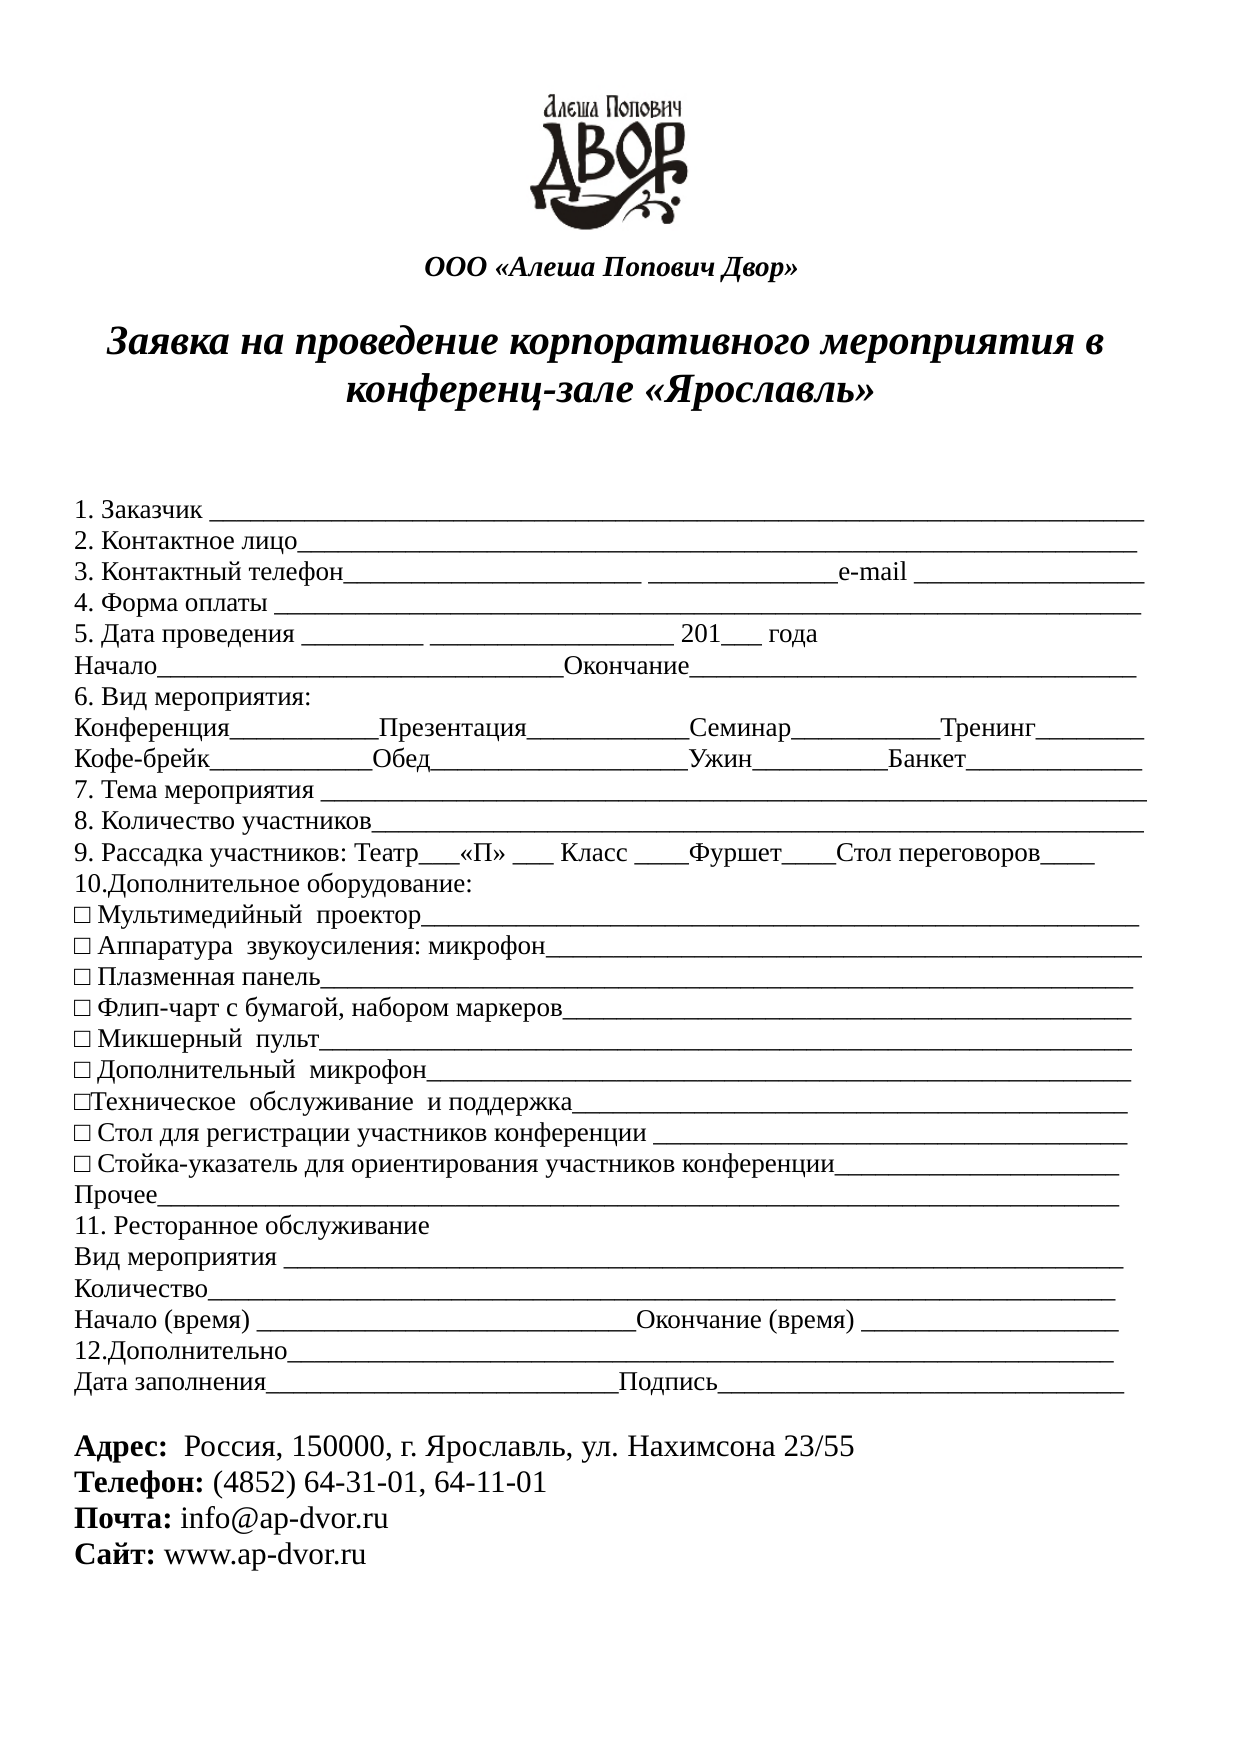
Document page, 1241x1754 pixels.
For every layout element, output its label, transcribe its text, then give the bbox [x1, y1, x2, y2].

text Сайт: www.ap-dvor.ru [74, 1535, 1152, 1571]
text □ Аппаратура звукоусиления: микрофон____________________________________________ [74, 929, 1152, 960]
text 7. Тема мероприятия _____________________________________________________________ [74, 773, 1152, 804]
text 2. Контактное лицо______________________________________________________________ [74, 524, 1152, 555]
text 6. Вид мероприятия: Конференция___________Презентация____________Семинар___________Тренинг________ [74, 680, 1152, 742]
text 1. Заказчик _____________________________________________________________________ [74, 493, 1152, 524]
text 11. Ресторанное обслуживание [74, 1209, 1152, 1241]
text Заявка на проведение корпоративного мероприятия в [74, 316, 1152, 364]
text ООО «Алеша Попович Двор» [74, 249, 1152, 282]
text 3. Контактный телефон______________________ ______________e-mail _________________ [74, 555, 1152, 586]
text Прочее_______________________________________________________________________ [74, 1178, 1152, 1209]
text □ Мультимедийный проектор_____________________________________________________ [74, 898, 1152, 929]
text □ Микшерный пульт____________________________________________________________ [74, 1022, 1152, 1054]
text □ Дополнительный микрофон____________________________________________________ [74, 1054, 1152, 1085]
text □Техническое обслуживание и поддержка_________________________________________ [74, 1085, 1152, 1116]
text □ Стол для регистрации участников конференции ___________________________________ [74, 1116, 1152, 1147]
picture [526, 85, 700, 241]
text Дата заполнения__________________________Подпись______________________________ [74, 1365, 1152, 1396]
text 4. Форма оплаты ________________________________________________________________ [74, 586, 1152, 618]
text 5. Дата проведения _________ __________________ 201___ года [74, 618, 1152, 649]
text Начало______________________________Окончание_________________________________ [74, 649, 1152, 680]
text 8. Количество участников_________________________________________________________ [74, 804, 1152, 836]
text Почта: info@ap-dvor.ru [74, 1499, 1152, 1535]
text 10.Дополнительное оборудование: [74, 867, 1152, 898]
text конференц-зале «Ярославль» [74, 364, 1152, 412]
text 12.Дополнительно_____________________________________________________________ [74, 1334, 1152, 1365]
text □ Флип-чарт с бумагой, набором маркеров__________________________________________ [74, 991, 1152, 1022]
text □ Плазменная панель____________________________________________________________ [74, 960, 1152, 991]
text Вид мероприятия ______________________________________________________________ [74, 1241, 1152, 1272]
text Адрес: Россия, 150000, г. Ярославль, ул. Нахимсона 23/55 [74, 1427, 1152, 1463]
text Кофе-брейк____________Обед___________________Ужин__________Банкет_____________ [74, 742, 1152, 773]
text Начало (время) ____________________________Окончание (время) ___________________ [74, 1303, 1152, 1334]
text Количество___________________________________________________________________ [74, 1272, 1152, 1303]
text 9. Рассадка участников: Театр___«П» ___ Класс ____Фуршет____Стол переговоров____ [74, 836, 1152, 867]
text □ Стойка-указатель для ориентирования участников конференции_____________________ [74, 1147, 1152, 1178]
text Телефон: (4852) 64-31-01, 64-11-01 [74, 1463, 1152, 1499]
